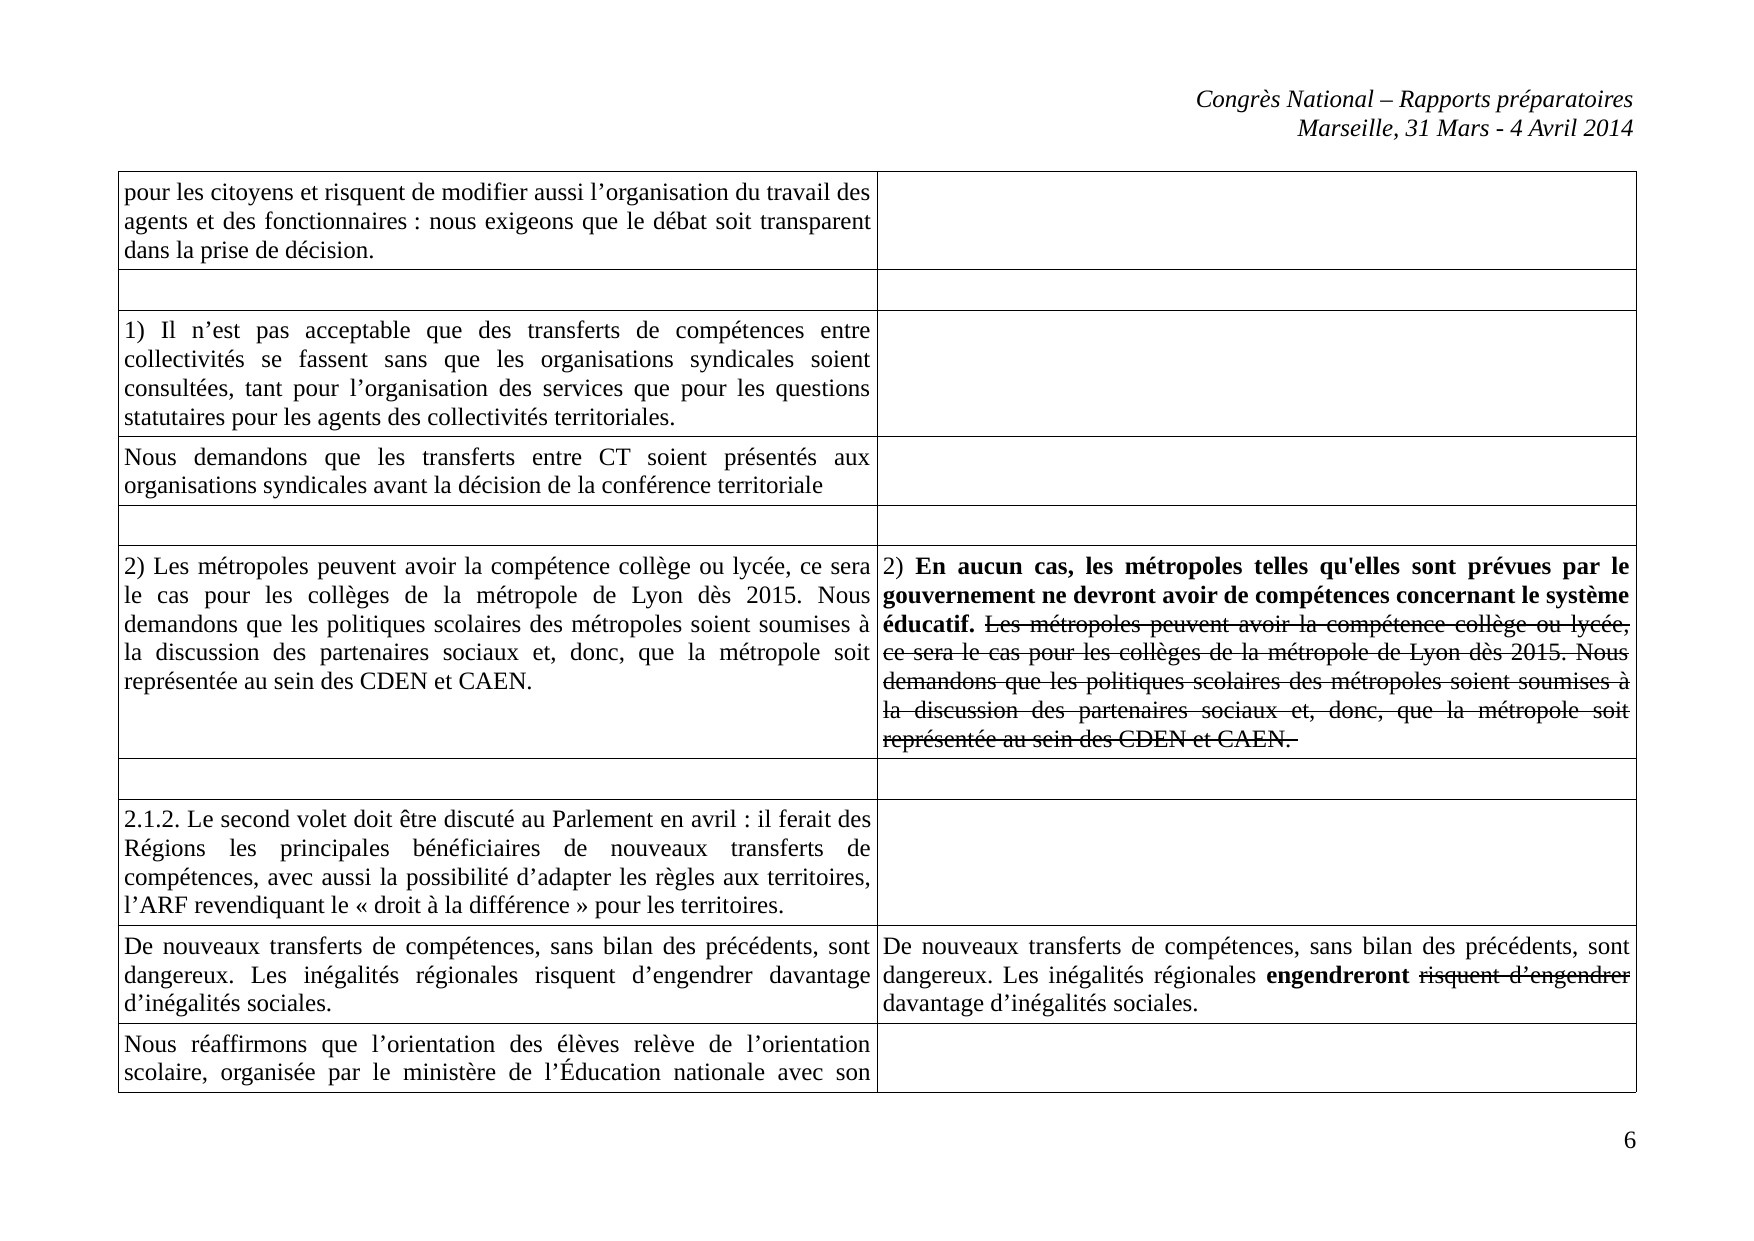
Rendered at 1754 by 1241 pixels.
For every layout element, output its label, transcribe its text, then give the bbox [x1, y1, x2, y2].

table_cell [878, 506, 1636, 545]
table_cell [119, 270, 877, 309]
table_cell [878, 172, 1636, 269]
table_cell 2) Les métropoles peuvent avoir la compétence collège ou lycée, ce sera le cas pour les collèges de la métropole de Lyon dès 2015. Nous demandons que les politiques scolaires des métropoles soient soumises à la discussion des partenaires sociaux et, donc, que la métropole soit représentée au sein des CDEN et CAEN. [119, 546, 877, 758]
table_cell [119, 759, 877, 798]
table_cell 2.1.2. Le second volet doit être discuté au Parlement en avril : il ferait des Régions les principales bénéficiaires de nouveaux transferts de compétences, avec aussi la possibilité d’adapter les règles aux territoires, l’ARF revendiquant le « droit à la différence » pour les territoires. [119, 800, 877, 925]
table_cell [119, 506, 877, 545]
table_cell 2) En aucun cas, les métropoles telles qu'elles sont prévues par le gouvernement ne devront avoir de compétences concernant le système éducatif. Les métropoles peuvent avoir la compétence collège ou lycée, ce sera le cas pour les collèges de la métropole de Lyon dès 2015. Nous demandons que les politiques scolaires des métropoles soient soumises à la discussion des partenaires sociaux et, donc, que la métropole soit représentée au sein des CDEN et CAEN. [878, 546, 1636, 758]
table_cell [878, 1024, 1636, 1092]
table_cell De nouveaux transferts de compétences, sans bilan des précédents, sont dangereux. Les inégalités régionales engendreront risquent d’engendrer davantage d’inégalités sociales. [878, 926, 1636, 1023]
table_cell [878, 800, 1636, 925]
table_cell 1) Il n’est pas acceptable que des transferts de compétences entre collectivités se fassent sans que les organisations syndicales soient consultées, tant pour l’organisation des services que pour les questions statutaires pour les agents des collectivités territoriales. [119, 311, 877, 436]
table_cell [878, 270, 1636, 309]
table_cell Nous demandons que les transferts entre CT soient présentés aux organisations syndicales avant la décision de la conférence territoriale [119, 437, 877, 505]
table_cell [878, 311, 1636, 436]
table_cell [878, 437, 1636, 505]
table_cell Nous réaffirmons que l’orientation des élèves relève de l’orientation scolaire, organisée par le ministère de l’Éducation nationale avec son [119, 1024, 877, 1092]
table_cell [878, 759, 1636, 798]
table_cell De nouveaux transferts de compétences, sans bilan des précédents, sont dangereux. Les inégalités régionales risquent d’engendrer davantage d’inégalités sociales. [119, 926, 877, 1023]
table_cell pour les citoyens et risquent de modifier aussi l’organisation du travail des agents et des fonctionnaires : nous exigeons que le débat soit transparent dans la prise de décision. [119, 172, 877, 269]
